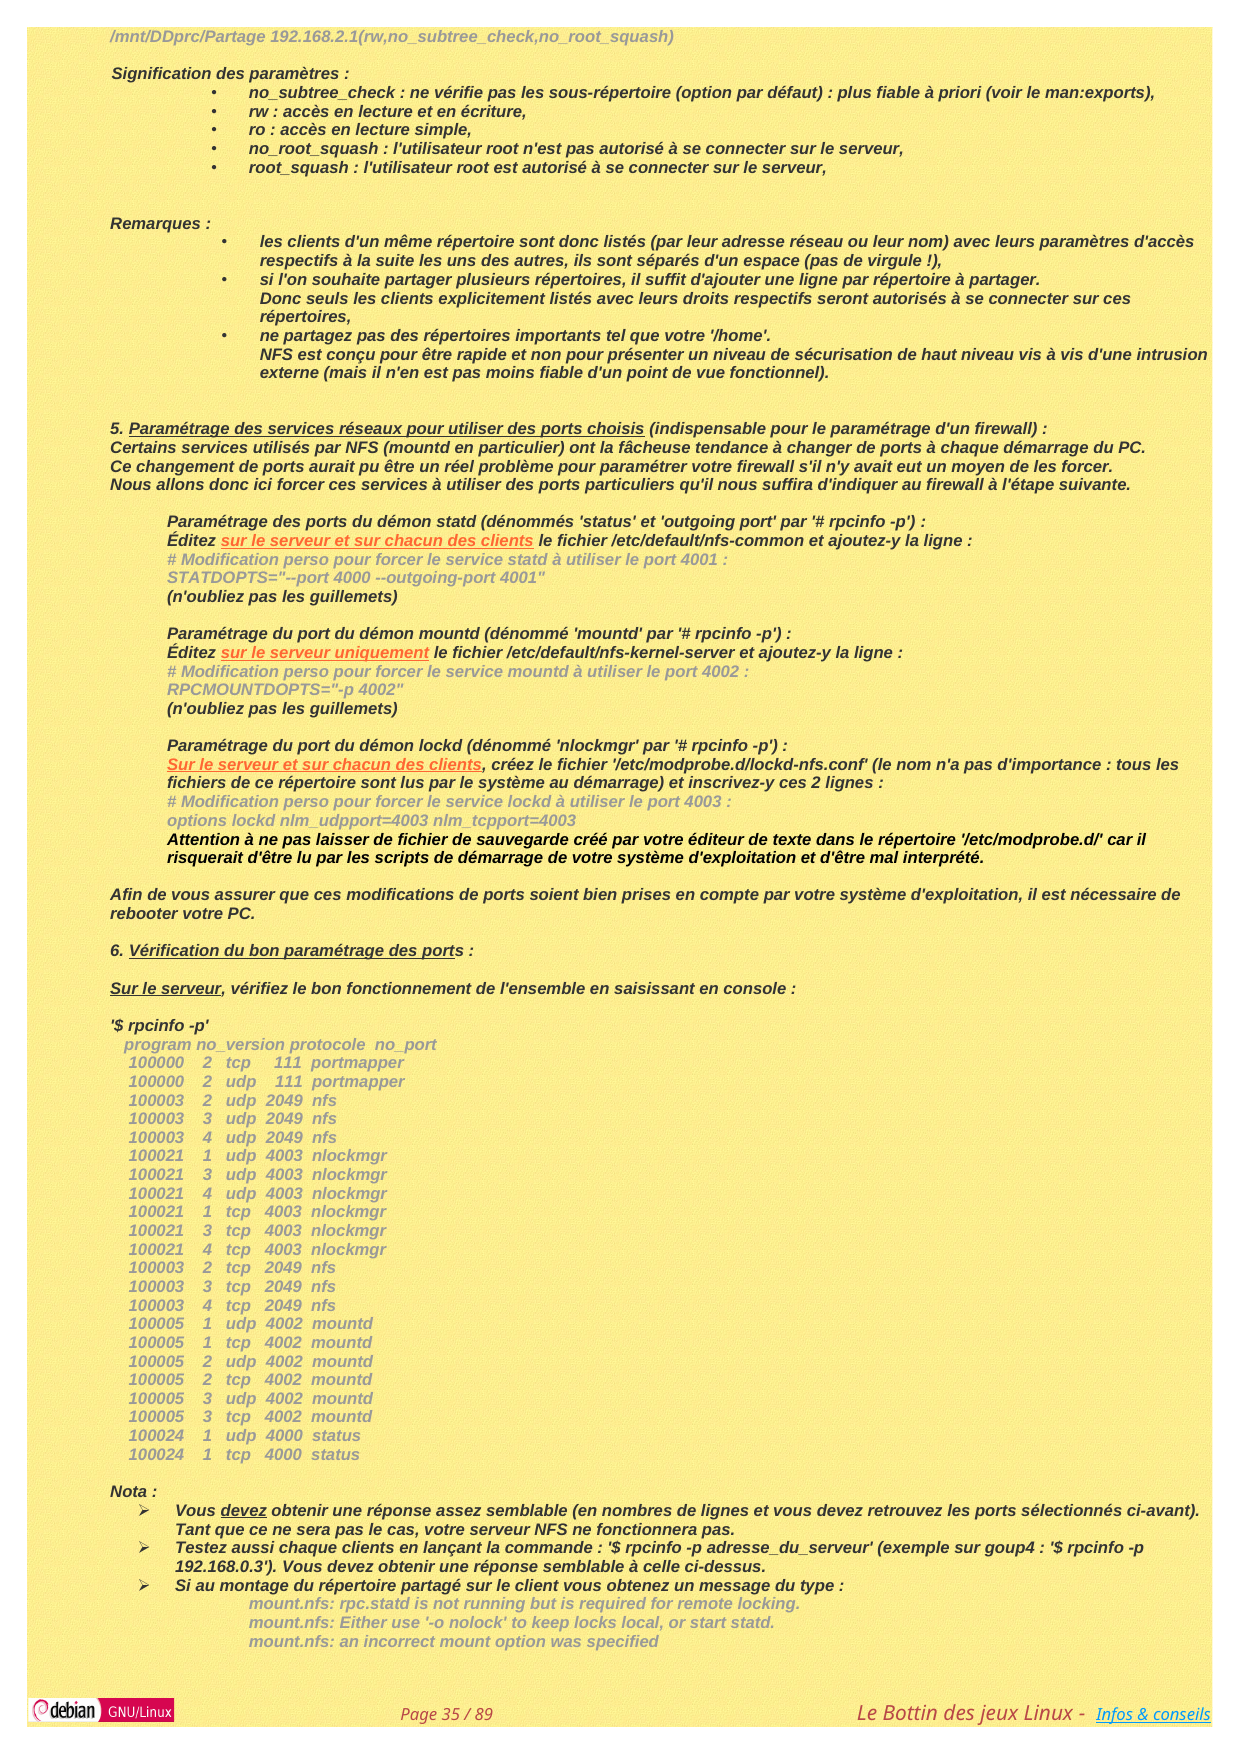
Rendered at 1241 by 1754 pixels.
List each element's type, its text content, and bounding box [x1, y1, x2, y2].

text 100005 3 udp 4002 mountd [110, 1389, 1212, 1408]
text Sur le serveur et sur chacun des clients, créez le fichier '/etc/modprobe.d/lockd-nfs.conf' (le nom n'a pas d'importance : tous les fichiers de ce répertoire sont lus par le système au démarrage) et inscrivez-y ces 2 lignes : [167, 755, 1212, 792]
text 100021 4 tcp 4003 nlockmgr [110, 1240, 1212, 1259]
text 100005 2 udp 4002 mountd [110, 1352, 1212, 1371]
text Paramétrage du port du démon lockd (dénommé 'nlockmgr' par '# rpcinfo -p') : [167, 737, 1212, 755]
text 100021 3 tcp 4003 nlockmgr [110, 1221, 1212, 1240]
text (n'oubliez pas les guillemets) [167, 587, 1212, 606]
text '$ rpcinfo -p' [110, 1016, 1212, 1035]
text 100003 4 udp 2049 nfs [110, 1128, 1212, 1147]
text 100021 4 udp 4003 nlockmgr [110, 1184, 1212, 1203]
text 100003 4 tcp 2049 nfs [110, 1296, 1212, 1314]
text 100005 3 tcp 4002 mountd [110, 1408, 1212, 1426]
text 100003 2 tcp 2049 nfs [110, 1259, 1212, 1277]
text Sur le serveur, vérifiez le bon fonctionnement de l'ensemble en saisissant en console : [110, 979, 1212, 998]
list root_squash : l'utilisateur root est autorisé à se connecter sur le serveur, [211, 158, 1212, 177]
text Ce changement de ports aurait pu être un réel problème pour paramétrer votre firewall s'il n'y avait eut un moyen de les forcer. [110, 457, 1212, 476]
list no_root_squash : l'utilisateur root n'est pas autorisé à se connecter sur le serveur, [211, 139, 1212, 158]
picture [27, 27, 1213, 1727]
list rw : accès en lecture et en écriture, [211, 102, 1212, 121]
text 100005 1 tcp 4002 mountd [110, 1333, 1212, 1352]
text Éditez sur le serveur et sur chacun des clients le fichier /etc/default/nfs-common et ajoutez-y la ligne : [167, 531, 1212, 550]
text 5. Paramétrage des services réseaux pour utiliser des ports choisis (indispensable pour le paramétrage d'un firewall) : [110, 419, 1212, 438]
text 100024 1 tcp 4000 status [110, 1445, 1212, 1464]
text 100003 3 udp 2049 nfs [110, 1109, 1212, 1128]
list les clients d'un même répertoire sont donc listés (par leur adresse réseau ou leur nom) avec leurs paramètres d'accès respectifs à la suite les uns des autres, ils sont séparés d'un espace (pas de virgule !), [221, 233, 1212, 270]
text 100021 1 udp 4003 nlockmgr [110, 1147, 1212, 1165]
text Nous allons donc ici forcer ces services à utiliser des ports particuliers qu'il nous suffira d'indiquer au firewall à l'étape suivante. [110, 476, 1212, 494]
list no_subtree_check : ne vérifie pas les sous-répertoire (option par défaut) : plus fiable à priori (voir le man:exports), [211, 83, 1212, 102]
text /mnt/DDprc/Partage 192.168.2.1(rw,no_subtree_check,no_root_squash) [110, 27, 1212, 46]
text (n'oubliez pas les guillemets) [167, 699, 1212, 718]
list Si au montage du répertoire partagé sur le client vous obtenez un message du type : [137, 1576, 1212, 1594]
list mount.nfs: Either use '-o nolock' to keep locks local, or start statd. [211, 1613, 1212, 1632]
text 100000 2 udp 111 portmapper [110, 1072, 1212, 1091]
text program no_version protocole no_port [110, 1035, 1212, 1053]
text 100003 2 udp 2049 nfs [110, 1091, 1212, 1109]
text # Modification perso pour forcer le service mountd à utiliser le port 4002 : [167, 662, 1212, 681]
list NFS est conçu pour être rapide et non pour présenter un niveau de sécurisation de haut niveau vis à vis d'une intrusion externe (mais il n'en est pas moins fiable d'un point de vue fonctionnel). [221, 345, 1212, 382]
text 100003 3 tcp 2049 nfs [110, 1277, 1212, 1296]
text Remarques : [110, 214, 1212, 233]
text # Modification perso pour forcer le service statd à utiliser le port 4001 : [167, 550, 1212, 569]
list Donc seuls les clients explicitement listés avec leurs droits respectifs seront autorisés à se connecter sur ces répertoires, [221, 289, 1212, 326]
list ro : accès en lecture simple, [211, 121, 1212, 139]
list ne partagez pas des répertoires importants tel que votre '/home'. [221, 326, 1212, 345]
text Paramétrage du port du démon mountd (dénommé 'mountd' par '# rpcinfo -p') : [167, 625, 1212, 643]
list Testez aussi chaque clients en lançant la commande : '$ rpcinfo -p adresse_du_serveur' (exemple sur goup4 : '$ rpcinfo -p 192.168.0.3'). Vous devez obtenir une réponse semblable à celle ci-dessus. [137, 1538, 1212, 1576]
text Signification des paramètres : [111, 64, 1212, 83]
text 100021 3 udp 4003 nlockmgr [110, 1165, 1212, 1184]
text Certains services utilisés par NFS (mountd en particulier) ont la fâcheuse tendance à changer de ports à chaque démarrage du PC. [110, 438, 1212, 457]
text 6. Vérification du bon paramétrage des ports : [110, 942, 1212, 960]
text 100005 2 tcp 4002 mountd [110, 1371, 1212, 1389]
list si l'on souhaite partager plusieurs répertoires, il suffit d'ajouter une ligne par répertoire à partager. [221, 270, 1212, 289]
text 100024 1 udp 4000 status [110, 1426, 1212, 1445]
text STATDOPTS="--port 4000 --outgoing-port 4001" [167, 569, 1212, 587]
text 100000 2 tcp 111 portmapper [110, 1053, 1212, 1072]
text Attention à ne pas laisser de fichier de sauvegarde créé par votre éditeur de texte dans le répertoire '/etc/modprobe.d/' car il risquerait d'être lu par les scripts de démarrage de votre système d'exploitation et d'être mal interprété. [167, 830, 1212, 867]
list mount.nfs: an incorrect mount option was specified [211, 1632, 1212, 1651]
text 100005 1 udp 4002 mountd [110, 1314, 1212, 1333]
text Afin de vous assurer que ces modifications de ports soient bien prises en compte par votre système d'exploitation, il est nécessaire de rebooter votre PC. [110, 886, 1212, 923]
text Éditez sur le serveur uniquement le fichier /etc/default/nfs-kernel-server et ajoutez-y la ligne : [167, 643, 1212, 662]
list mount.nfs: rpc.statd is not running but is required for remote locking. [211, 1594, 1212, 1613]
text Paramétrage des ports du démon statd (dénommés 'status' et 'outgoing port' par '# rpcinfo -p') : [167, 513, 1212, 531]
text Nota : [110, 1482, 1212, 1501]
text RPCMOUNTDOPTS="-p 4002" [167, 681, 1212, 699]
text options lockd nlm_udpport=4003 nlm_tcpport=4003 [167, 811, 1212, 830]
text # Modification perso pour forcer le service lockd à utiliser le port 4003 : [167, 792, 1212, 811]
text 100021 1 tcp 4003 nlockmgr [110, 1203, 1212, 1221]
list Vous devez obtenir une réponse assez semblable (en nombres de lignes et vous devez retrouvez les ports sélectionnés ci-avant). Tant que ce ne sera pas le cas, votre serveur NFS ne fonctionnera pas. [137, 1501, 1212, 1538]
